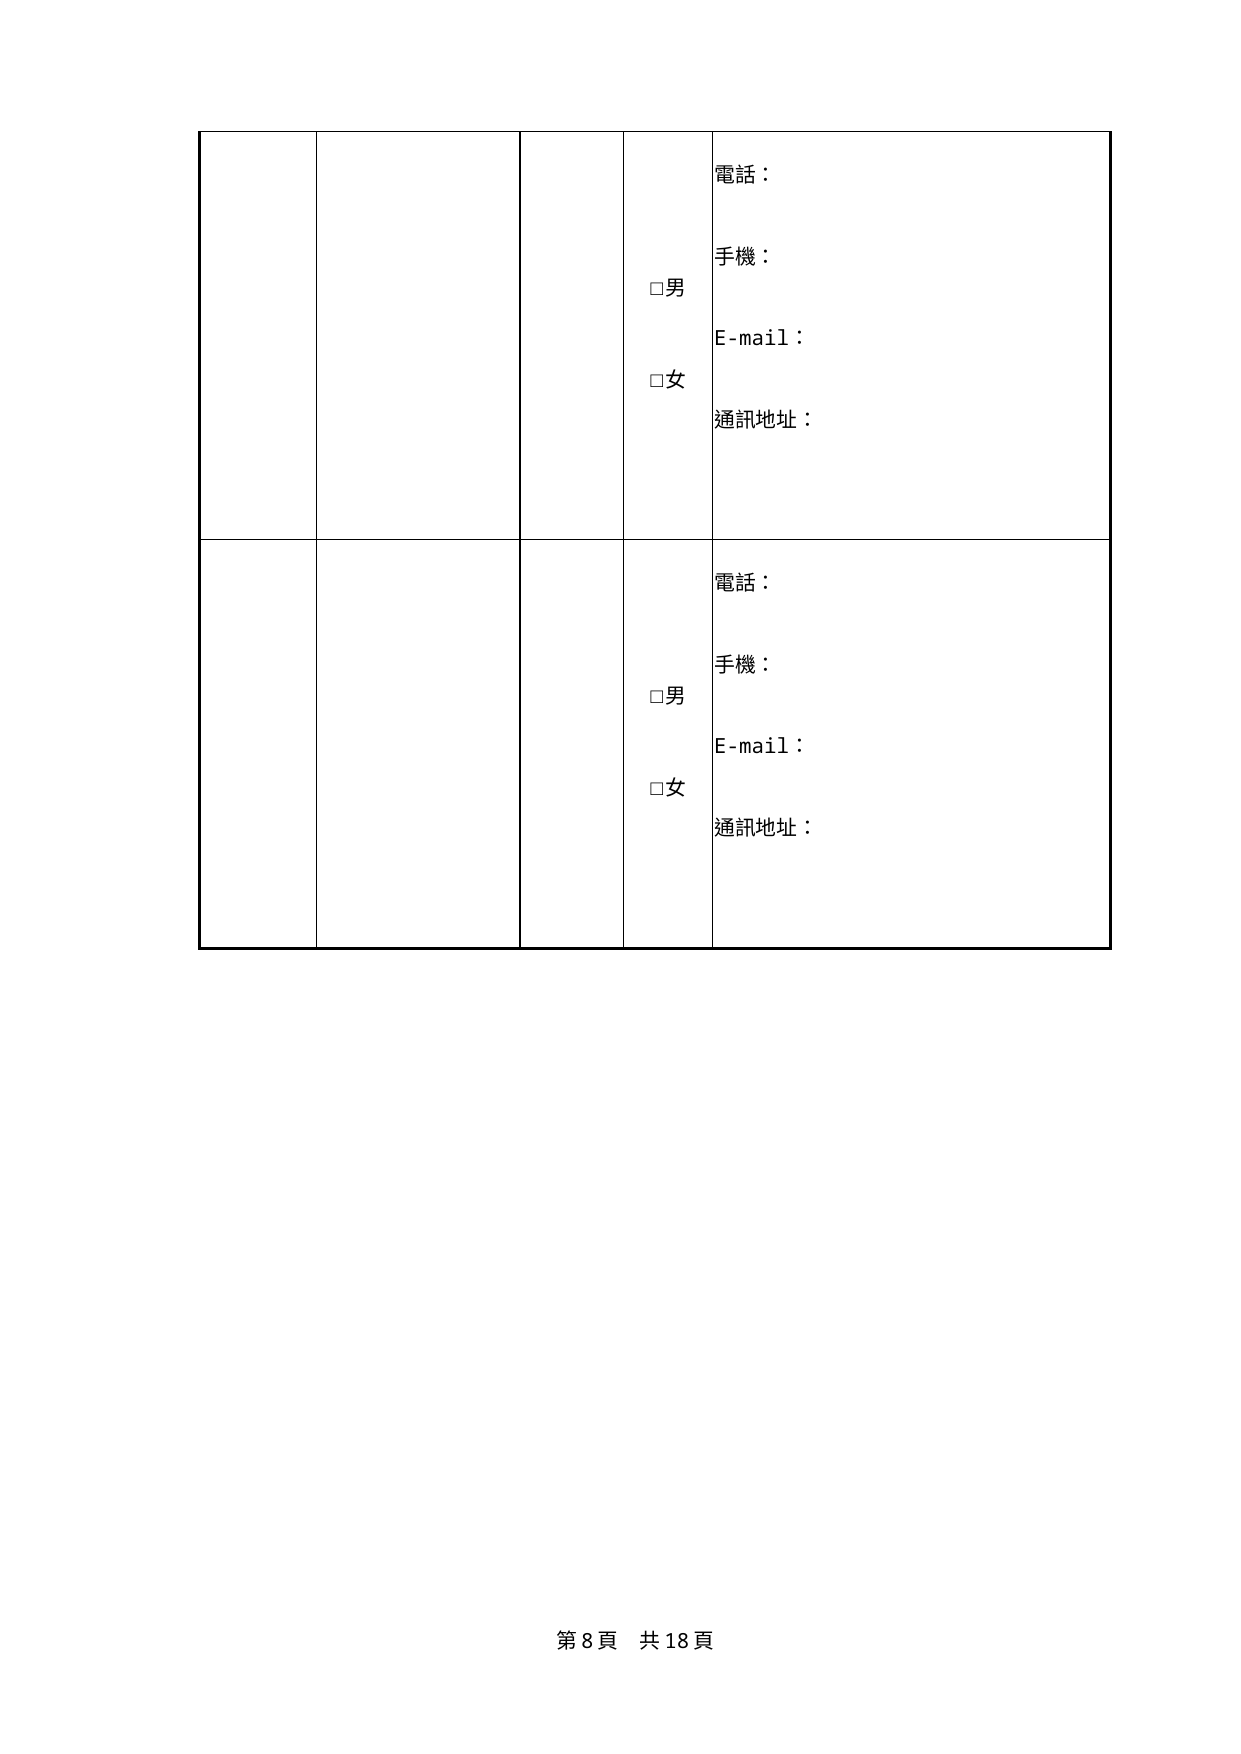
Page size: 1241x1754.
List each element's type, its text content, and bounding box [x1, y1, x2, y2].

table_cell [521, 540, 623, 947]
table_cell 電話： 手機： E-mail： 通訊地址： [713, 132, 1109, 539]
table_cell 電話： 手機： E-mail： 通訊地址： [713, 540, 1109, 947]
table_cell [201, 132, 316, 539]
table_cell [317, 540, 519, 947]
table_cell □男 □女 [624, 132, 712, 539]
table_cell [521, 132, 623, 539]
table_cell [201, 540, 316, 947]
table_cell □男 □女 [624, 540, 712, 947]
table_cell [317, 132, 519, 539]
